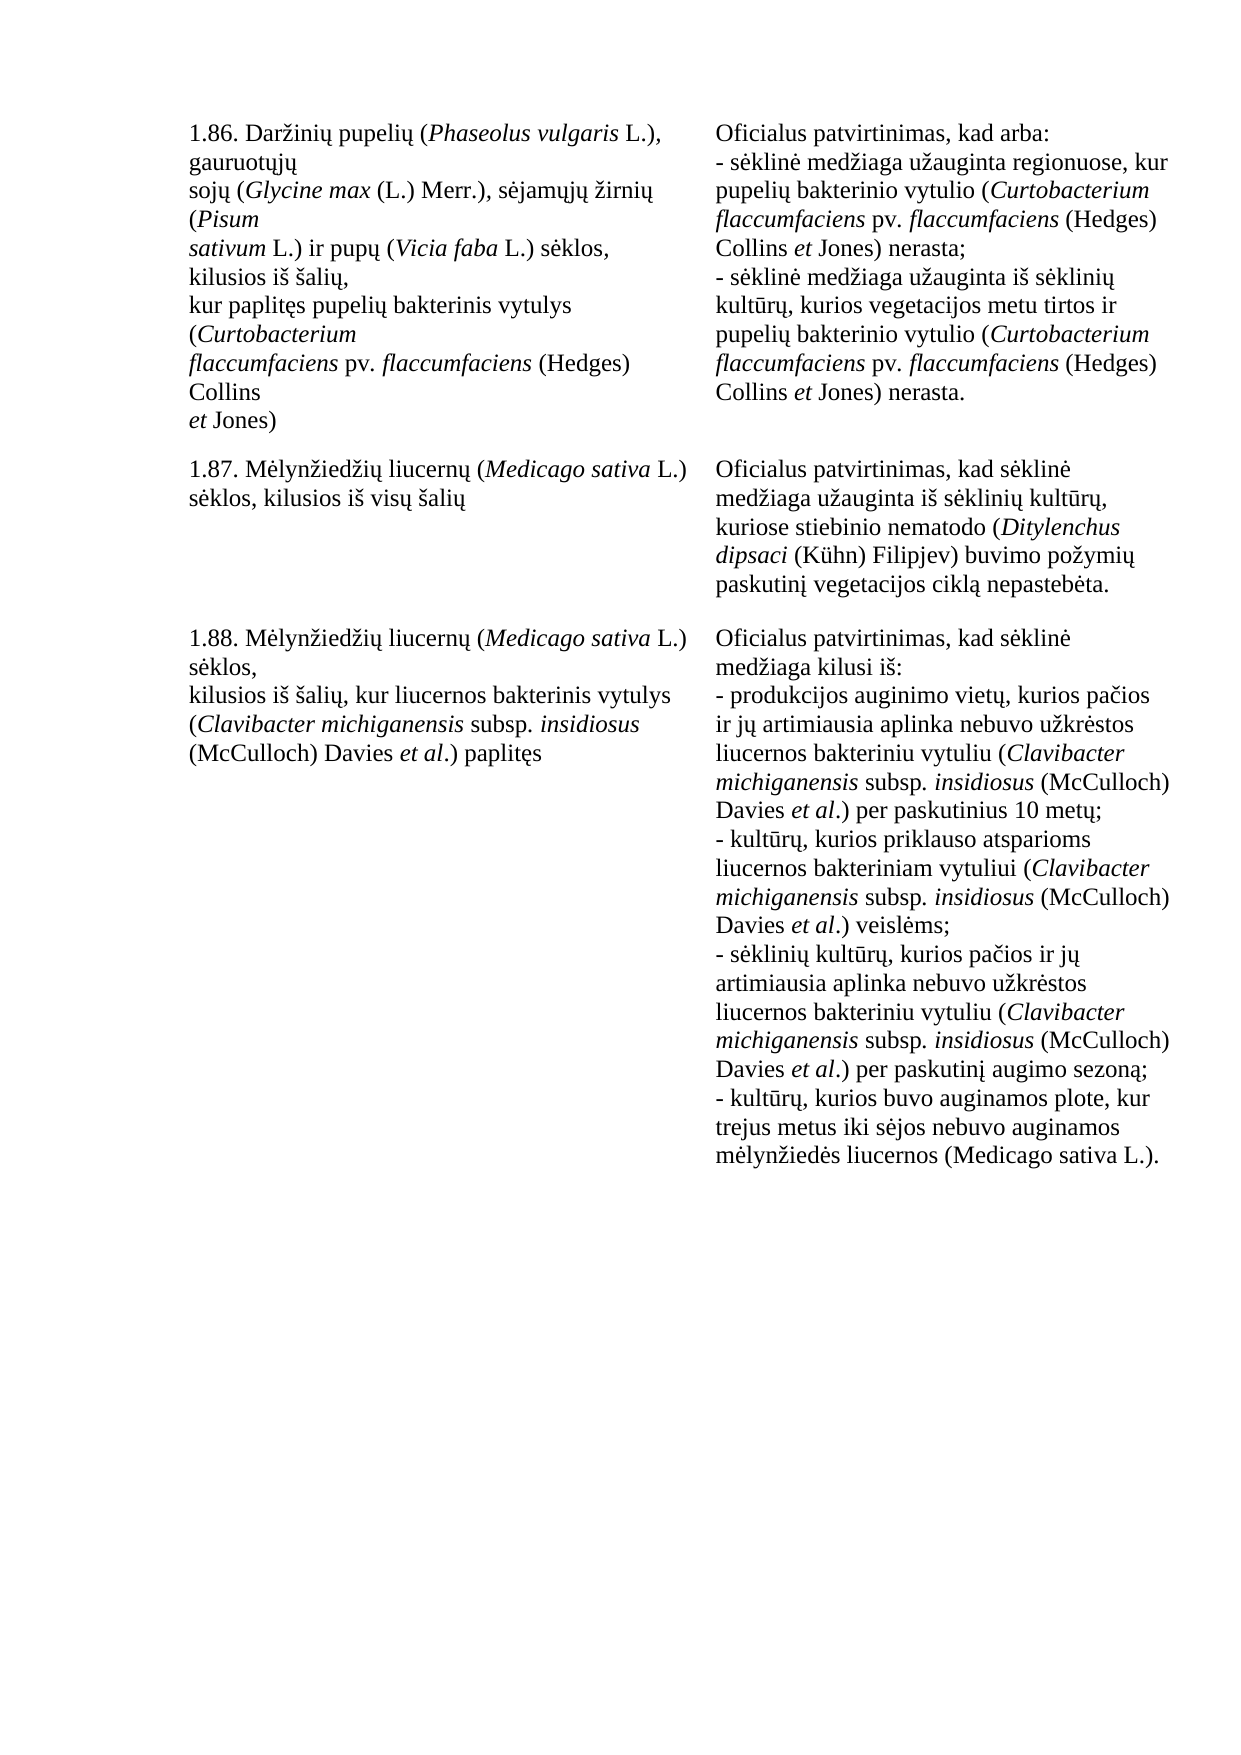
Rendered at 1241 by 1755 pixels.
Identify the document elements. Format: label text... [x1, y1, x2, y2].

table_cell Oficialus patvirtinimas, kad sėklinė medžiaga užauginta iš sėklinių kultūrų, kuriose stiebinio nematodo (Ditylenchus dipsaci (Kühn) Filipjev) buvimo požymių paskutinį vegetacijos ciklą nepastebėta. [704, 454, 1181, 623]
table_cell Oficialus patvirtinimas, kad arba: - sėklinė medžiaga užauginta regionuose, kur pupelių bakterinio vytulio (Curtobacterium flaccumfaciens pv. flaccumfaciens (Hedges) Collins et Jones) nerasta; - sėklinė medžiaga užauginta iš sėklinių kultūrų, kurios vegetacijos metu tirtos ir pupelių bakterinio vytulio (Curtobacterium flaccumfaciens pv. flaccumfaciens (Hedges) Collins et Jones) nerasta. [704, 118, 1181, 454]
table_cell 1.87. Mėlynžiedžių liucernų (Medicago sativa L.) sėklos, kilusios iš visų šalių [177, 454, 704, 623]
table_cell 1.88. Mėlynžiedžių liucernų (Medicago sativa L.) sėklos, kilusios iš šalių, kur liucernos bakterinis vytulys (Clavibacter michiganensis subsp. insidiosus (McCulloch) Davies et al.) paplitęs [177, 623, 704, 1249]
table_cell 1.86. Daržinių pupelių (Phaseolus vulgaris L.), gauruotųjų sojų (Glycine max (L.) Merr.), sėjamųjų žirnių (Pisum sativum L.) ir pupų (Vicia faba L.) sėklos, kilusios iš šalių, kur paplitęs pupelių bakterinis vytulys (Curtobacterium flaccumfaciens pv. flaccumfaciens (Hedges) Collins et Jones) [177, 118, 704, 454]
table_cell Oficialus patvirtinimas, kad sėklinė medžiaga kilusi iš: - produkcijos auginimo vietų, kurios pačios ir jų artimiausia aplinka nebuvo užkrėstos liucernos bakteriniu vytuliu (Clavibacter michiganensis subsp. insidiosus (McCulloch) Davies et al.) per paskutinius 10 metų; - kultūrų, kurios priklauso atsparioms liucernos bakteriniam vytuliui (Clavibacter michiganensis subsp. insidiosus (McCulloch) Davies et al.) veislėms; - sėklinių kultūrų, kurios pačios ir jų artimiausia aplinka nebuvo užkrėstos liucernos bakteriniu vytuliu (Clavibacter michiganensis subsp. insidiosus (McCulloch) Davies et al.) per paskutinį augimo sezoną; - kultūrų, kurios buvo auginamos plote, kur trejus metus iki sėjos nebuvo auginamos mėlynžiedės liucernos (Medicago sativa L.). [704, 623, 1181, 1249]
